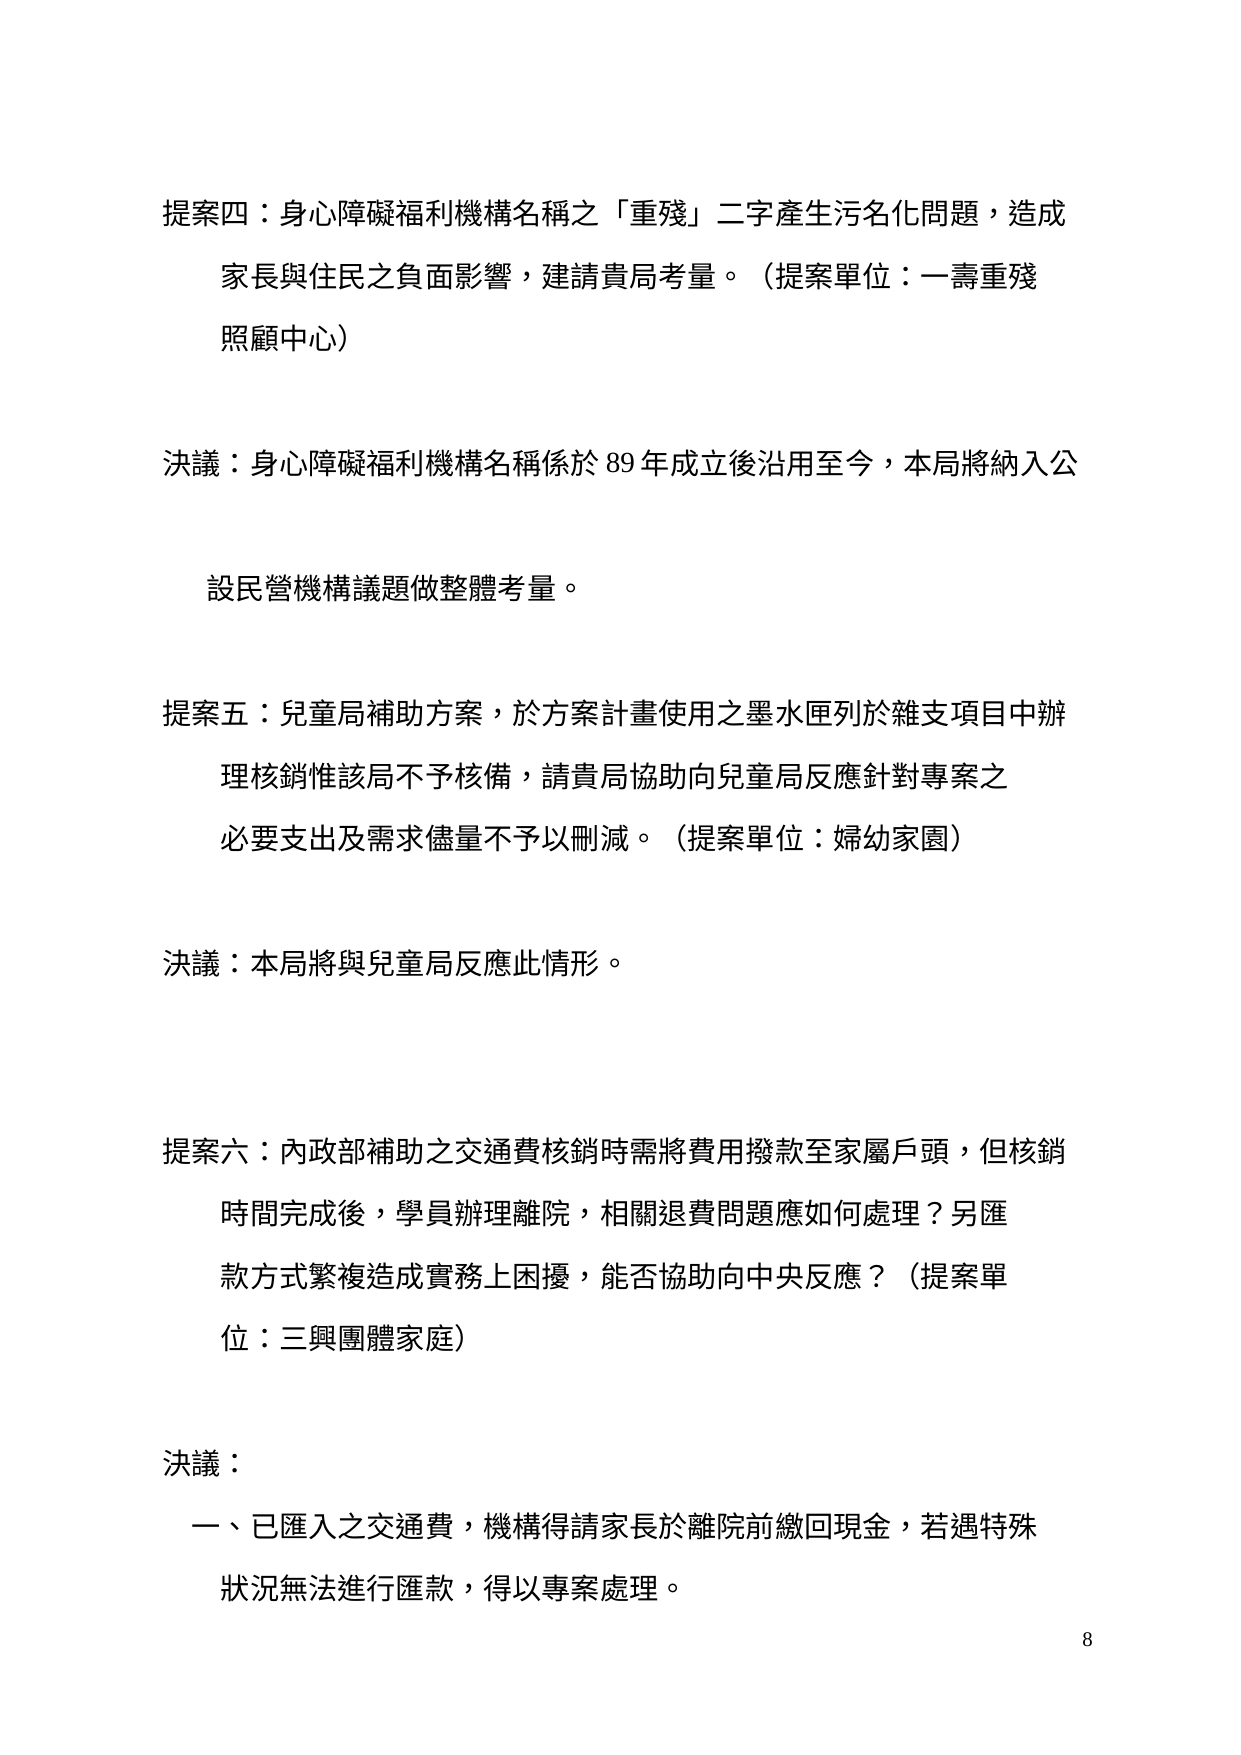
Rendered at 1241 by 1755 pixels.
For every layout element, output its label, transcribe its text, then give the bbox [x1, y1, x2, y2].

text 提案四：身心障礙福利機構名稱之「重殘」二字產生污名化問題，造成 [148, 170, 1093, 233]
text 決議： [148, 1420, 1093, 1483]
text 時間完成後，學員辦理離院，相關退費問題應如何處理？另匯 [148, 1170, 1093, 1233]
text 一、已匯入之交通費，機構得請家長於離院前繳回現金，若遇特殊 [148, 1483, 1093, 1545]
text 家長與住民之負面影響，建請貴局考量。（提案單位：一壽重殘 [148, 233, 1093, 295]
text 決議：身心障礙福利機構名稱係於89年成立後沿用至今，本局將納入公 [148, 420, 1093, 483]
text 提案六：內政部補助之交通費核銷時需將費用撥款至家屬戶頭，但核銷 [148, 1108, 1093, 1170]
text 照顧中心） [148, 295, 1093, 358]
text 位：三興團體家庭） [148, 1295, 1093, 1358]
text 理核銷惟該局不予核備，請貴局協助向兒童局反應針對專案之 [148, 733, 1093, 795]
text 必要支出及需求儘量不予以刪減。（提案單位：婦幼家園） [148, 795, 1093, 858]
text 狀況無法進行匯款，得以專案處理。 [148, 1545, 1093, 1608]
text 設民營機構議題做整體考量。 [148, 545, 1093, 608]
text 款方式繁複造成實務上困擾，能否協助向中央反應？（提案單 [148, 1233, 1093, 1295]
text 提案五：兒童局補助方案，於方案計畫使用之墨水匣列於雜支項目中辦 [148, 670, 1093, 733]
text 決議：本局將與兒童局反應此情形。 [148, 920, 1093, 983]
